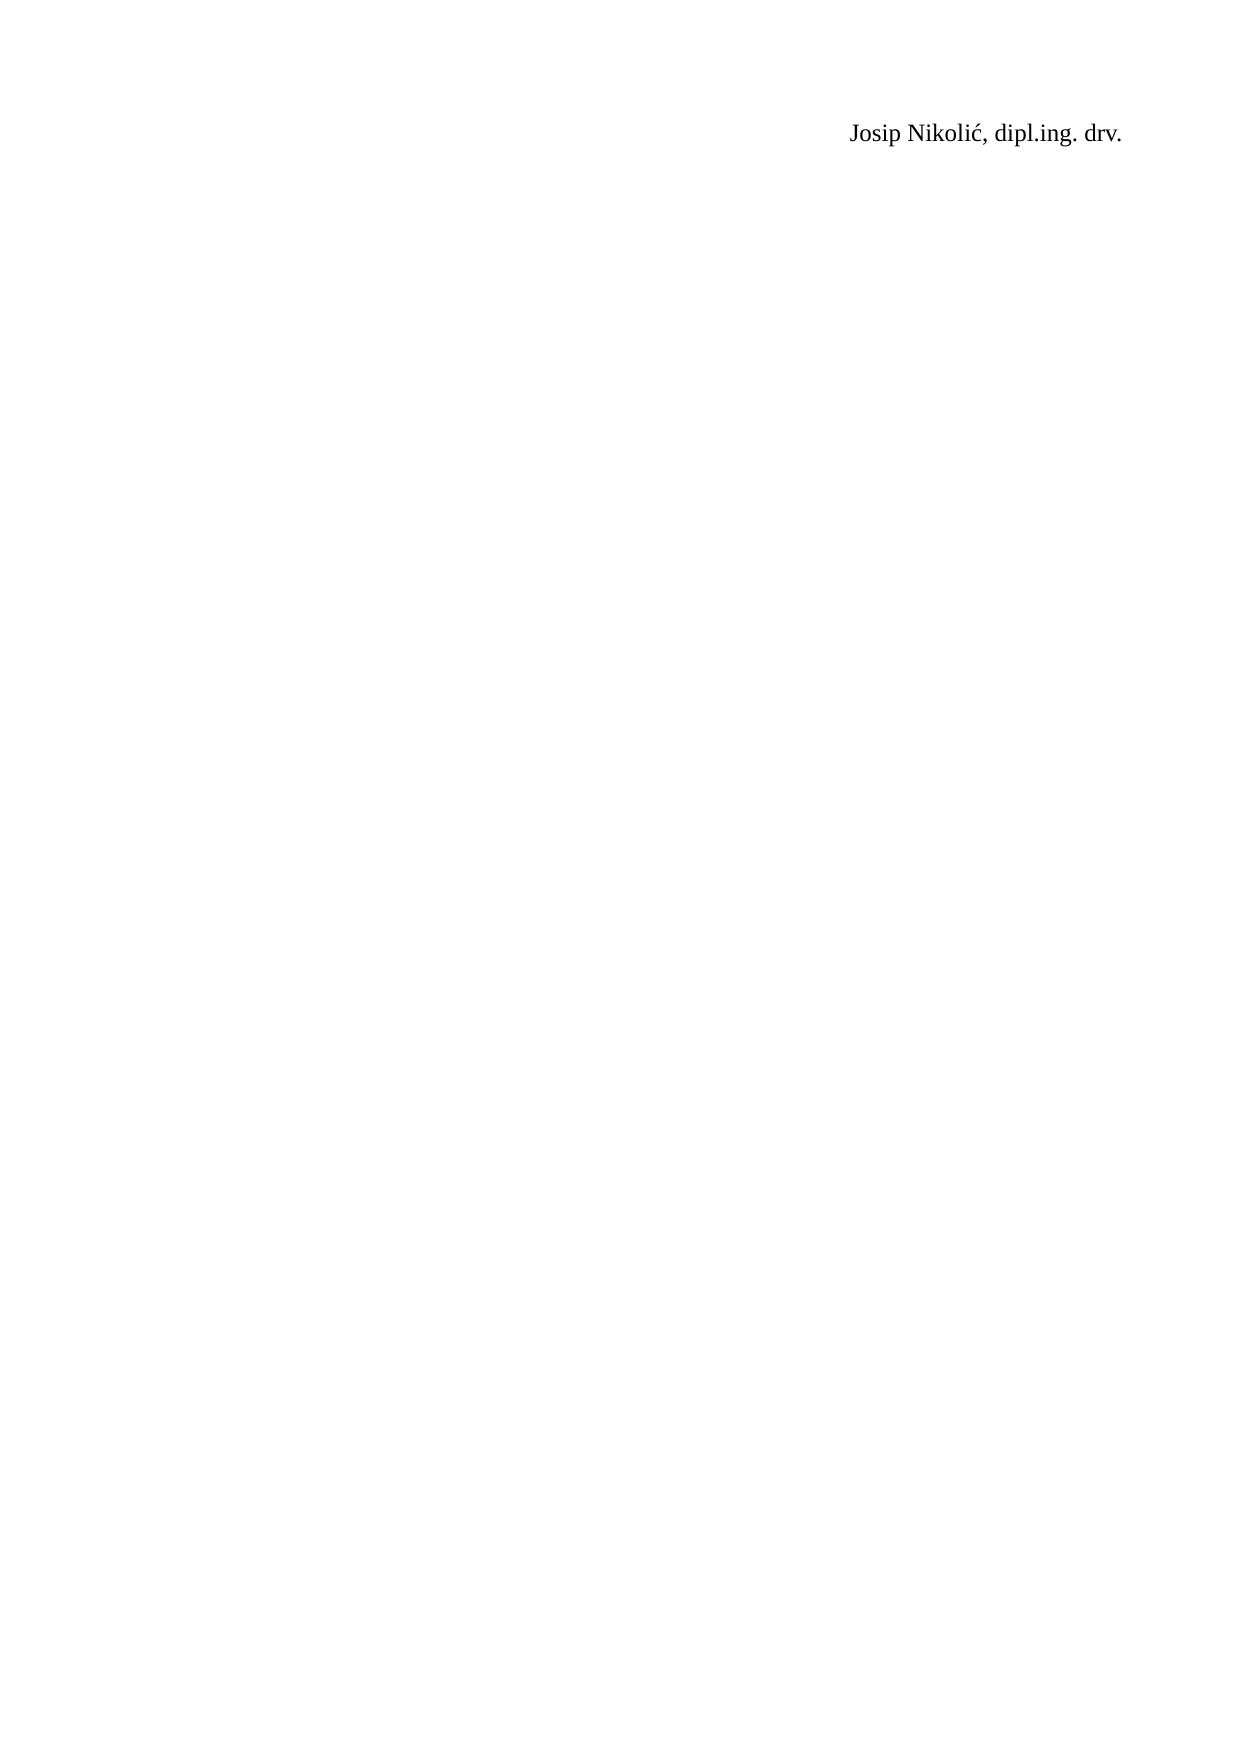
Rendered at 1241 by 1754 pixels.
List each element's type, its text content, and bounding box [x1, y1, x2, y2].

text Josip Nikolić, dipl.ing. drv. [118, 118, 1122, 147]
